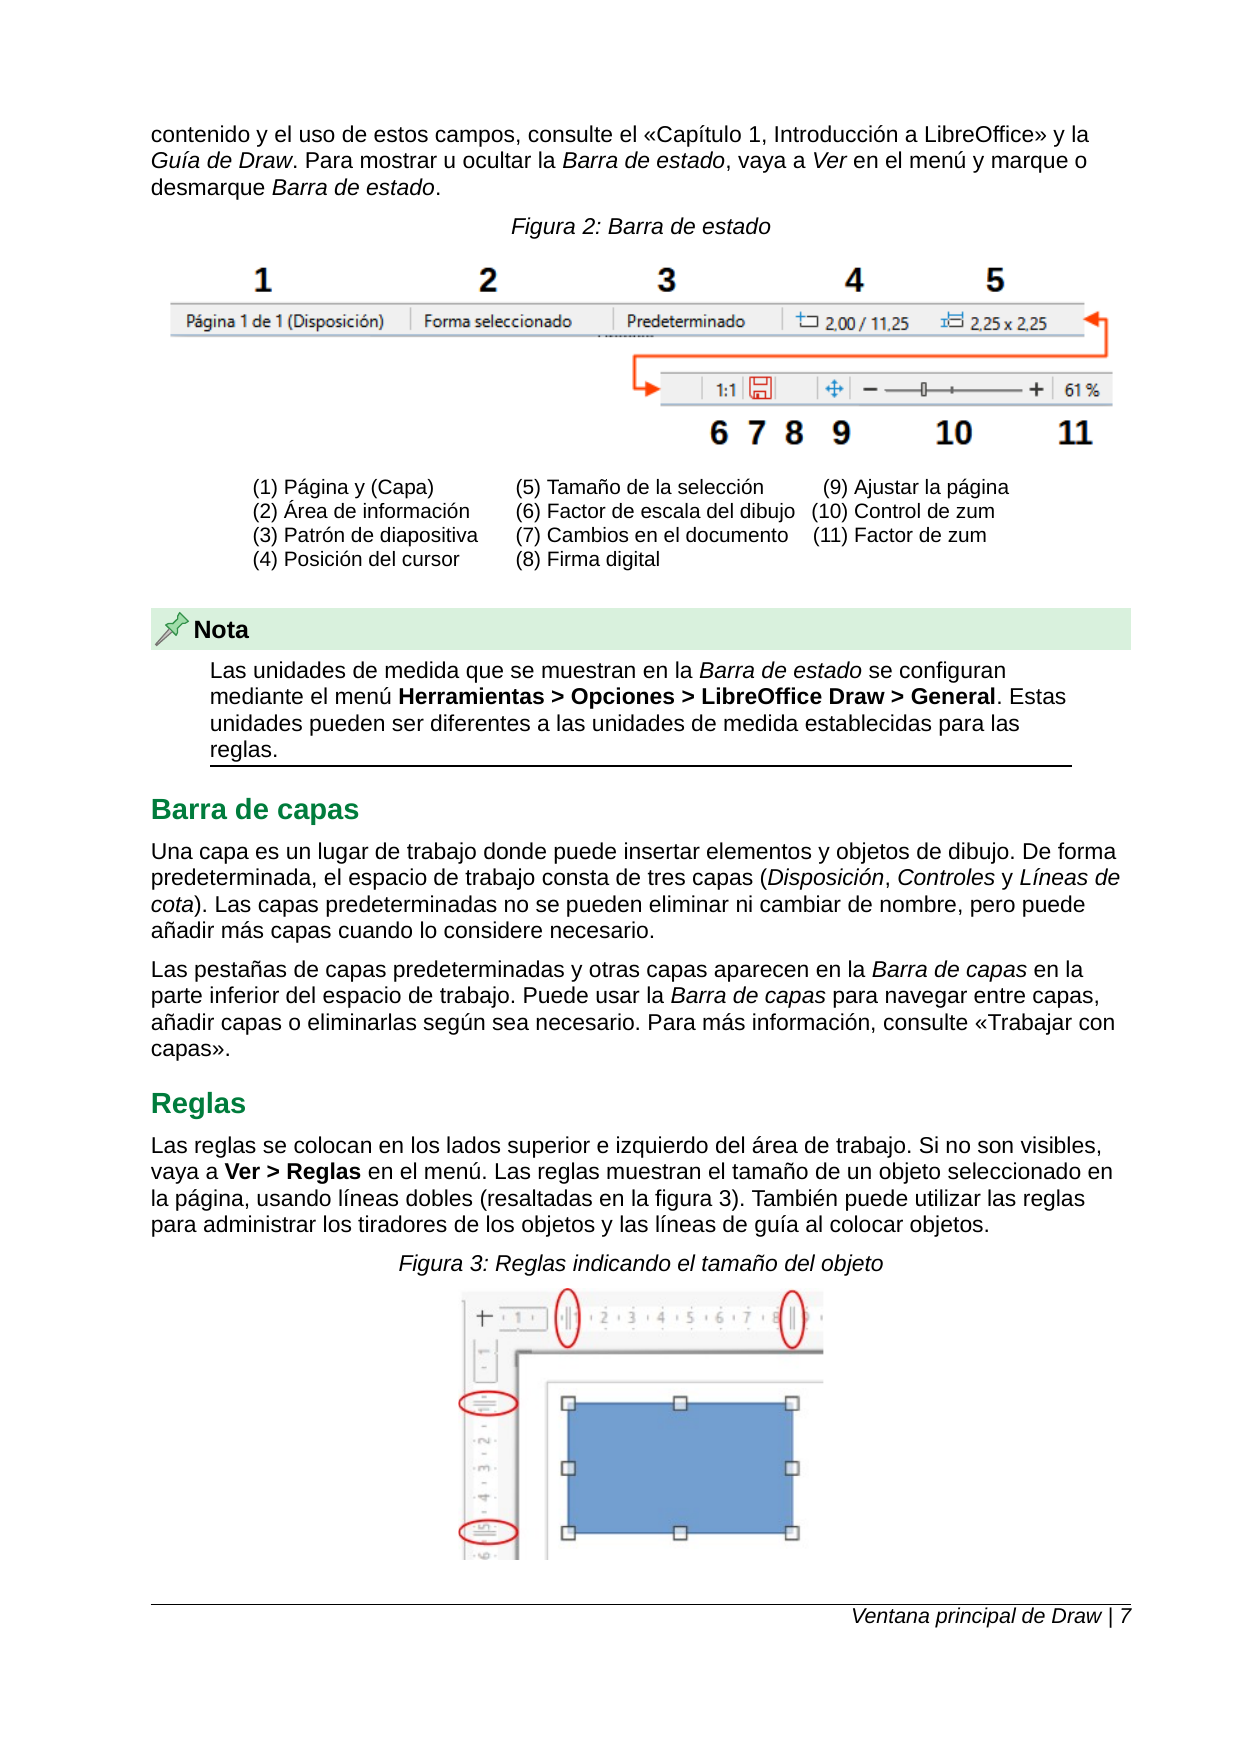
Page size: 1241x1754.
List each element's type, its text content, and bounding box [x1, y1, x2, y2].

table_header Tamaño de la selección Factor de escala del dibujo Cambios en el documento Firma digital [494, 475, 801, 583]
text contenido y el uso de estos campos, consulte el «Capítulo 1, Introducción a LibreOffice» y la Guía de Draw. Para mostrar u ocultar la Barra de estado, vaya a Ver en el menú y marque o desmarque Barra de estado. [151, 121, 1131, 200]
picture [165, 251, 1117, 463]
subtitle Barra de capas [151, 792, 1131, 826]
text Figura 3: Reglas indicando el tamaño del objeto [398, 1250, 883, 1276]
picture [458, 1288, 824, 1560]
text Las pestañas de capas predeterminadas y otras capas aparecen en la Barra de capas en la parte inferior del espacio de trabajo. Puede usar la Barra de capas para navegar entre capas, añadir capas o eliminarlas según sea necesario. Para más información, consulte «Trabajar con capas». [151, 956, 1131, 1061]
table_header Ajustar la página Control de zum Factor de zum [801, 475, 1051, 583]
text Una capa es un lugar de trabajo donde puede insertar elementos y objetos de dibujo. De forma predeterminada, el espacio de trabajo consta de tres capas (Disposición, Controles y Líneas de cota). Las capas predeterminadas no se pueden eliminar ni cambiar de nombre, pero puede añadir más capas cuando lo considere necesario. [151, 838, 1131, 943]
text Las unidades de medida que se muestran en la Barra de estado se configuran mediante el menú Herramientas > Opciones > LibreOffice Draw > General. Estas unidades pueden ser diferentes a las unidades de medida establecidas para las reglas. [209, 657, 1072, 767]
subtitle Reglas [151, 1086, 1131, 1119]
subtitle Nota [193, 608, 1131, 650]
text Figura 2: Barra de estado [165, 213, 1116, 239]
text Las reglas se colocan en los lados superior e izquierdo del área de trabajo. Si no son visibles, vaya a Ver > Reglas en el menú. Las reglas muestran el tamaño de un objeto seleccionado en la página, usando líneas dobles (resaltadas en la figura 3). También puede utilizar las reglas para administrar los tiradores de los objetos y las líneas de guía al colocar objetos. [151, 1132, 1131, 1237]
table_header Página y (Capa) Área de información Patrón de diapositiva Posición del cursor [231, 475, 493, 583]
